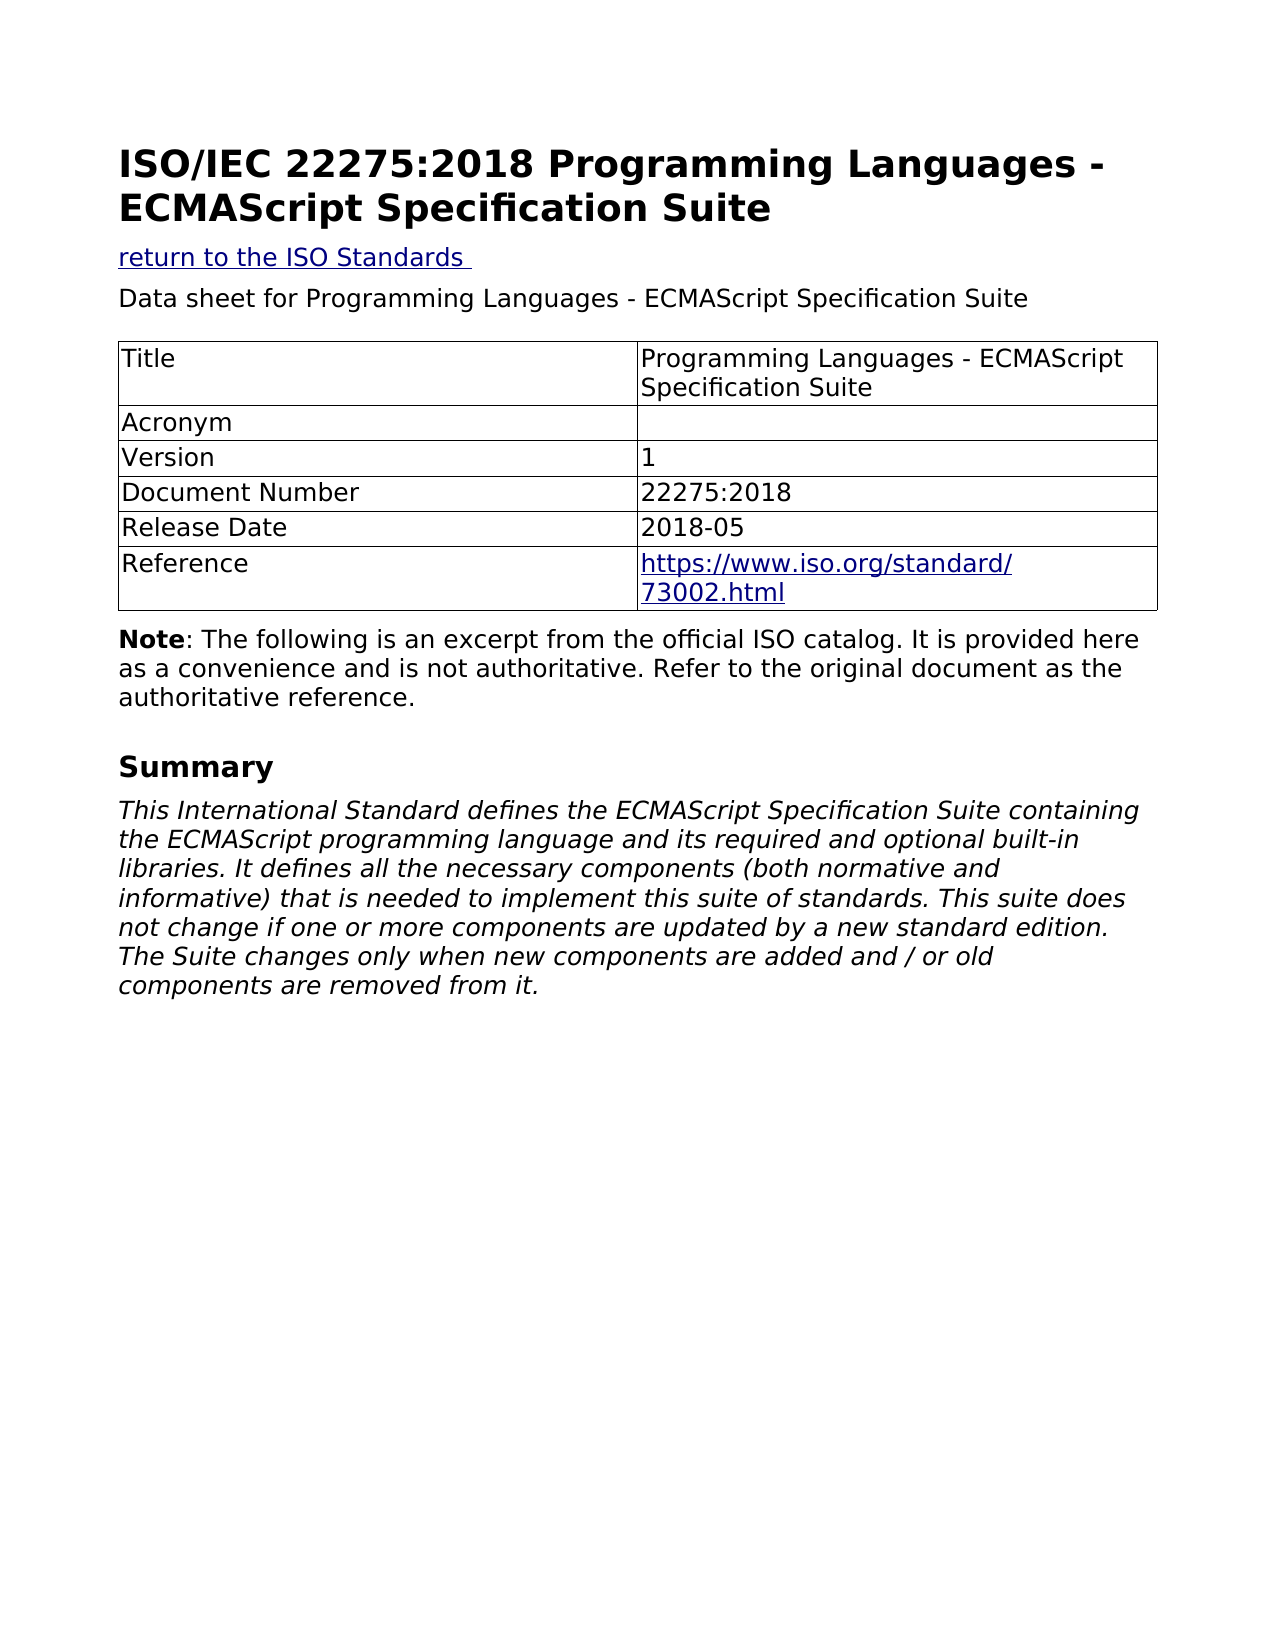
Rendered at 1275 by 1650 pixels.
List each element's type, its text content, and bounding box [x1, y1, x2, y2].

table_cell [638, 406, 1157, 440]
table_cell https://www.iso.org/standard/73002.html [638, 547, 1157, 610]
text This International Standard defines the ECMAScript Specification Suite containing the ECMAScript programming language and its required and optional built-in libraries. It defines all the necessary components (both normative and informative) that is needed to implement this suite of standards. This suite does not change if one or more components are updated by a new standard edition. The Suite changes only when new components are added and / or old components are removed from it. [118, 796, 1157, 1001]
text return to the ISO Standards [118, 243, 1157, 272]
table_cell Document Number [119, 477, 637, 511]
table_cell Reference [119, 547, 637, 610]
text Data sheet for Programming Languages - ECMAScript Specification Suite [118, 284, 1157, 314]
table_cell 2018-05 [638, 512, 1157, 546]
table_cell 1 [638, 441, 1157, 476]
table_header Title [119, 342, 637, 405]
table_header Programming Languages - ECMAScript Specification Suite [638, 342, 1157, 405]
subtitle ISO/IEC 22275:2018 Programming Languages - ECMAScript Specification Suite [118, 143, 1157, 230]
text Note: The following is an excerpt from the official ISO catalog. It is provided here as a convenience and is not authoritative. Refer to the original document as the authoritative reference. [118, 625, 1157, 712]
table_cell Release Date [119, 512, 637, 546]
subtitle Summary [118, 750, 1157, 784]
table_cell Acronym [119, 406, 637, 440]
table_cell 22275:2018 [638, 477, 1157, 511]
table_cell Version [119, 441, 637, 476]
